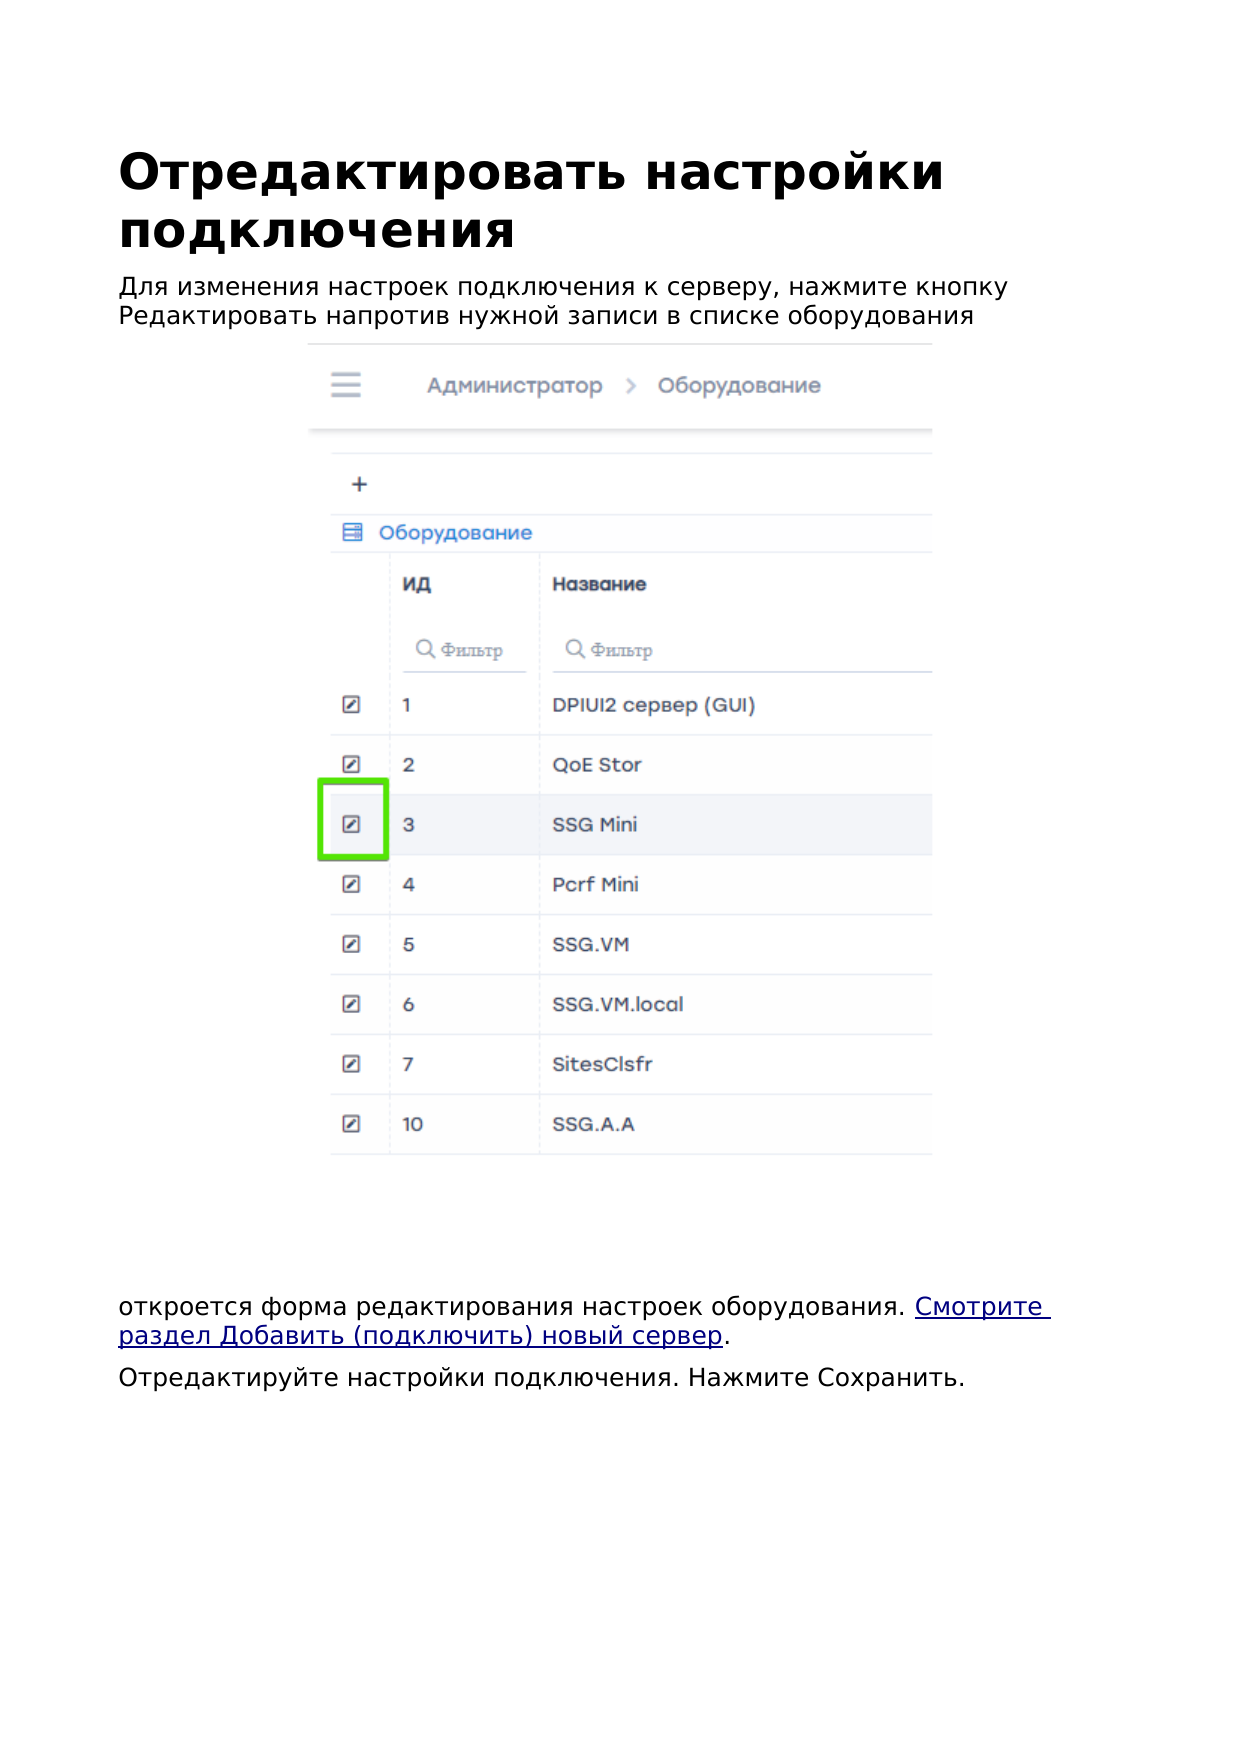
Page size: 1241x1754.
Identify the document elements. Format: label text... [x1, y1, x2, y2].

text откроется форма редактирования настроек оборудования. Смотрите раздел Добавить (подключить) новый сервер. [118, 1292, 1122, 1351]
subtitle Отредактировать настройки подключения [118, 143, 1122, 259]
text Для изменения настроек подключения к серверу, нажмите кнопку Редактировать напротив нужной записи в списке оборудования [118, 272, 1122, 330]
text Отредактируйте настройки подключения. Нажмите Сохранить. [118, 1363, 1122, 1392]
picture [307, 342, 933, 1251]
